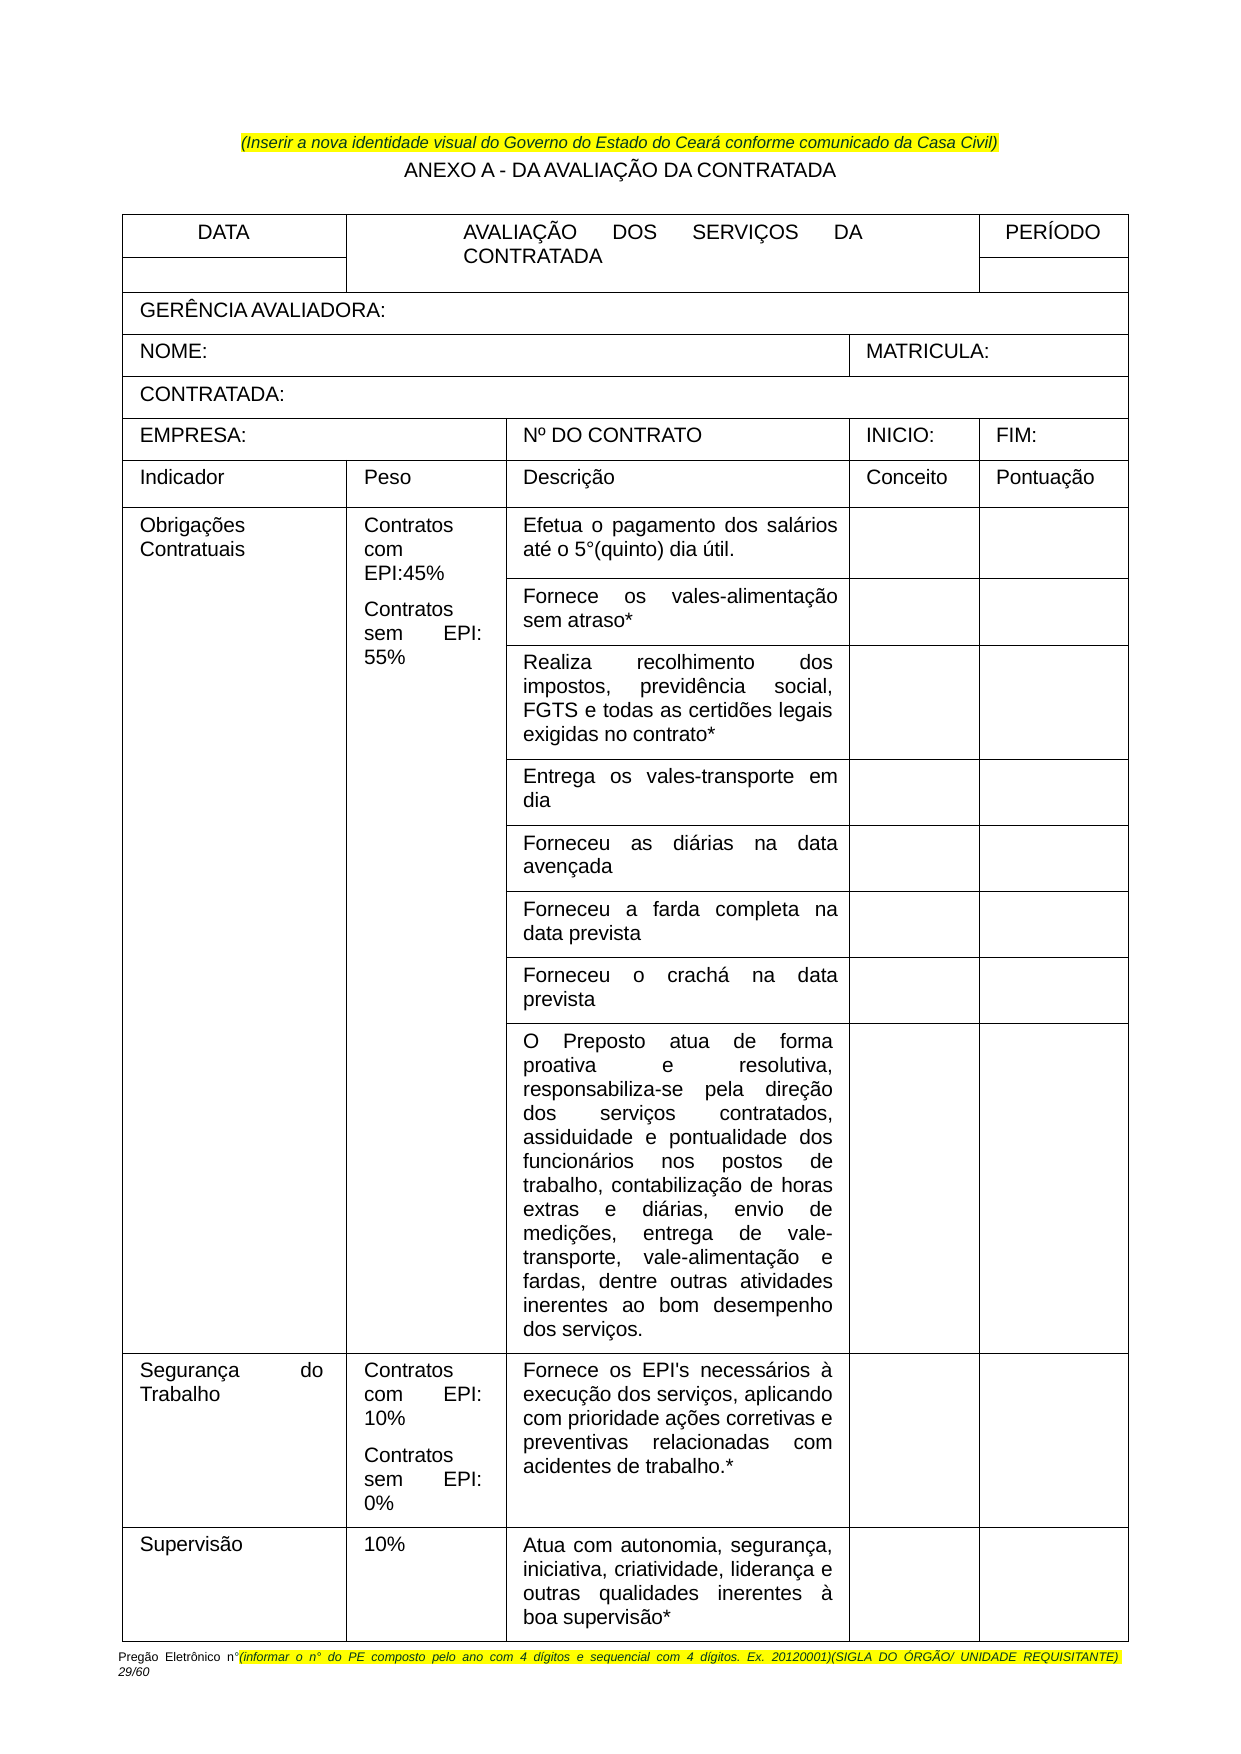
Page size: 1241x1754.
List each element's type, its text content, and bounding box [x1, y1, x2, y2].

table_cell Obrigações Contratuais [123, 508, 346, 1353]
table_cell [850, 1024, 979, 1353]
table_cell [980, 1354, 1128, 1527]
table_cell FIM: [980, 419, 1128, 460]
table_cell [850, 826, 979, 891]
table_cell Segurança do Trabalho [123, 1354, 346, 1527]
table_cell [123, 258, 346, 292]
table_cell Fornece os EPI's necessários à execução dos serviços, aplicando com prioridade ações corretivas e preventivas relacionadas com acidentes de trabalho.* [507, 1354, 849, 1527]
table_cell [850, 760, 979, 825]
table_cell Contratos com EPI:45% Contratos sem EPI: 55% [347, 508, 506, 1353]
table_cell [850, 1528, 979, 1641]
table_cell [980, 826, 1128, 891]
table_cell [850, 958, 979, 1023]
table_cell Pontuação [980, 461, 1128, 507]
table_cell MATRICULA: [850, 335, 1128, 376]
table_cell Efetua o pagamento dos salários até o 5°(quinto) dia útil. [507, 508, 849, 578]
table_cell [980, 1024, 1128, 1353]
table_header DATA [123, 215, 346, 256]
table_cell CONTRATADA: [123, 377, 1128, 418]
table_cell [850, 646, 979, 758]
table_cell O Preposto atua de forma proativa e resolutiva, responsabiliza-se pela direção dos serviços contratados, assiduidade e pontualidade dos funcionários nos postos de trabalho, contabilização de horas extras e diárias, envio de medições, entrega de vale- transporte, vale-alimentação e fardas, dentre outras atividades inerentes ao bom desempenho dos serviços. [507, 1024, 849, 1353]
text ANEXO A - DA AVALIAÇÃO DA CONTRATADA [118, 157, 1122, 181]
table_cell [980, 646, 1128, 758]
table_cell 10% [347, 1528, 506, 1641]
table_cell EMPRESA: [123, 419, 506, 460]
table_cell Contratos com EPI: 10% Contratos sem EPI: 0% [347, 1354, 506, 1527]
table_cell Forneceu o crachá na data prevista [507, 958, 849, 1023]
table_cell Fornece os vales-alimentação sem atraso* [507, 579, 849, 644]
table_cell [850, 508, 979, 578]
table_cell [850, 892, 979, 957]
table_cell [980, 1528, 1128, 1641]
table_cell Supervisão [123, 1528, 346, 1641]
table_cell Indicador [123, 461, 346, 507]
table_cell [980, 258, 1128, 292]
table_cell Conceito [850, 461, 979, 507]
table_cell [850, 1354, 979, 1527]
table_header AVALIAÇÃO DOS SERVIÇOS DA CONTRATADA [347, 215, 979, 292]
table_cell Forneceu a farda completa na data prevista [507, 892, 849, 957]
table_cell [980, 958, 1128, 1023]
table_cell Nº DO CONTRATO [507, 419, 849, 460]
table_cell INICIO: [850, 419, 979, 460]
table_cell [850, 579, 979, 644]
table_cell [980, 760, 1128, 825]
table_cell [980, 579, 1128, 644]
table_header PERÍODO [980, 215, 1128, 256]
table_cell Descrição [507, 461, 849, 507]
table_cell Forneceu as diárias na data avençada [507, 826, 849, 891]
table_cell GERÊNCIA AVALIADORA: [123, 293, 1128, 334]
table_cell Peso [347, 461, 506, 507]
table_cell NOME: [123, 335, 849, 376]
table_cell [980, 892, 1128, 957]
table_cell Realiza recolhimento dos impostos, previdência social, FGTS e todas as certidões legais exigidas no contrato* [507, 646, 849, 758]
table_cell Atua com autonomia, segurança, iniciativa, criatividade, liderança e outras qualidades inerentes à boa supervisão* [507, 1528, 849, 1641]
table_cell [980, 508, 1128, 578]
table_cell Entrega os vales-transporte em dia [507, 760, 849, 825]
